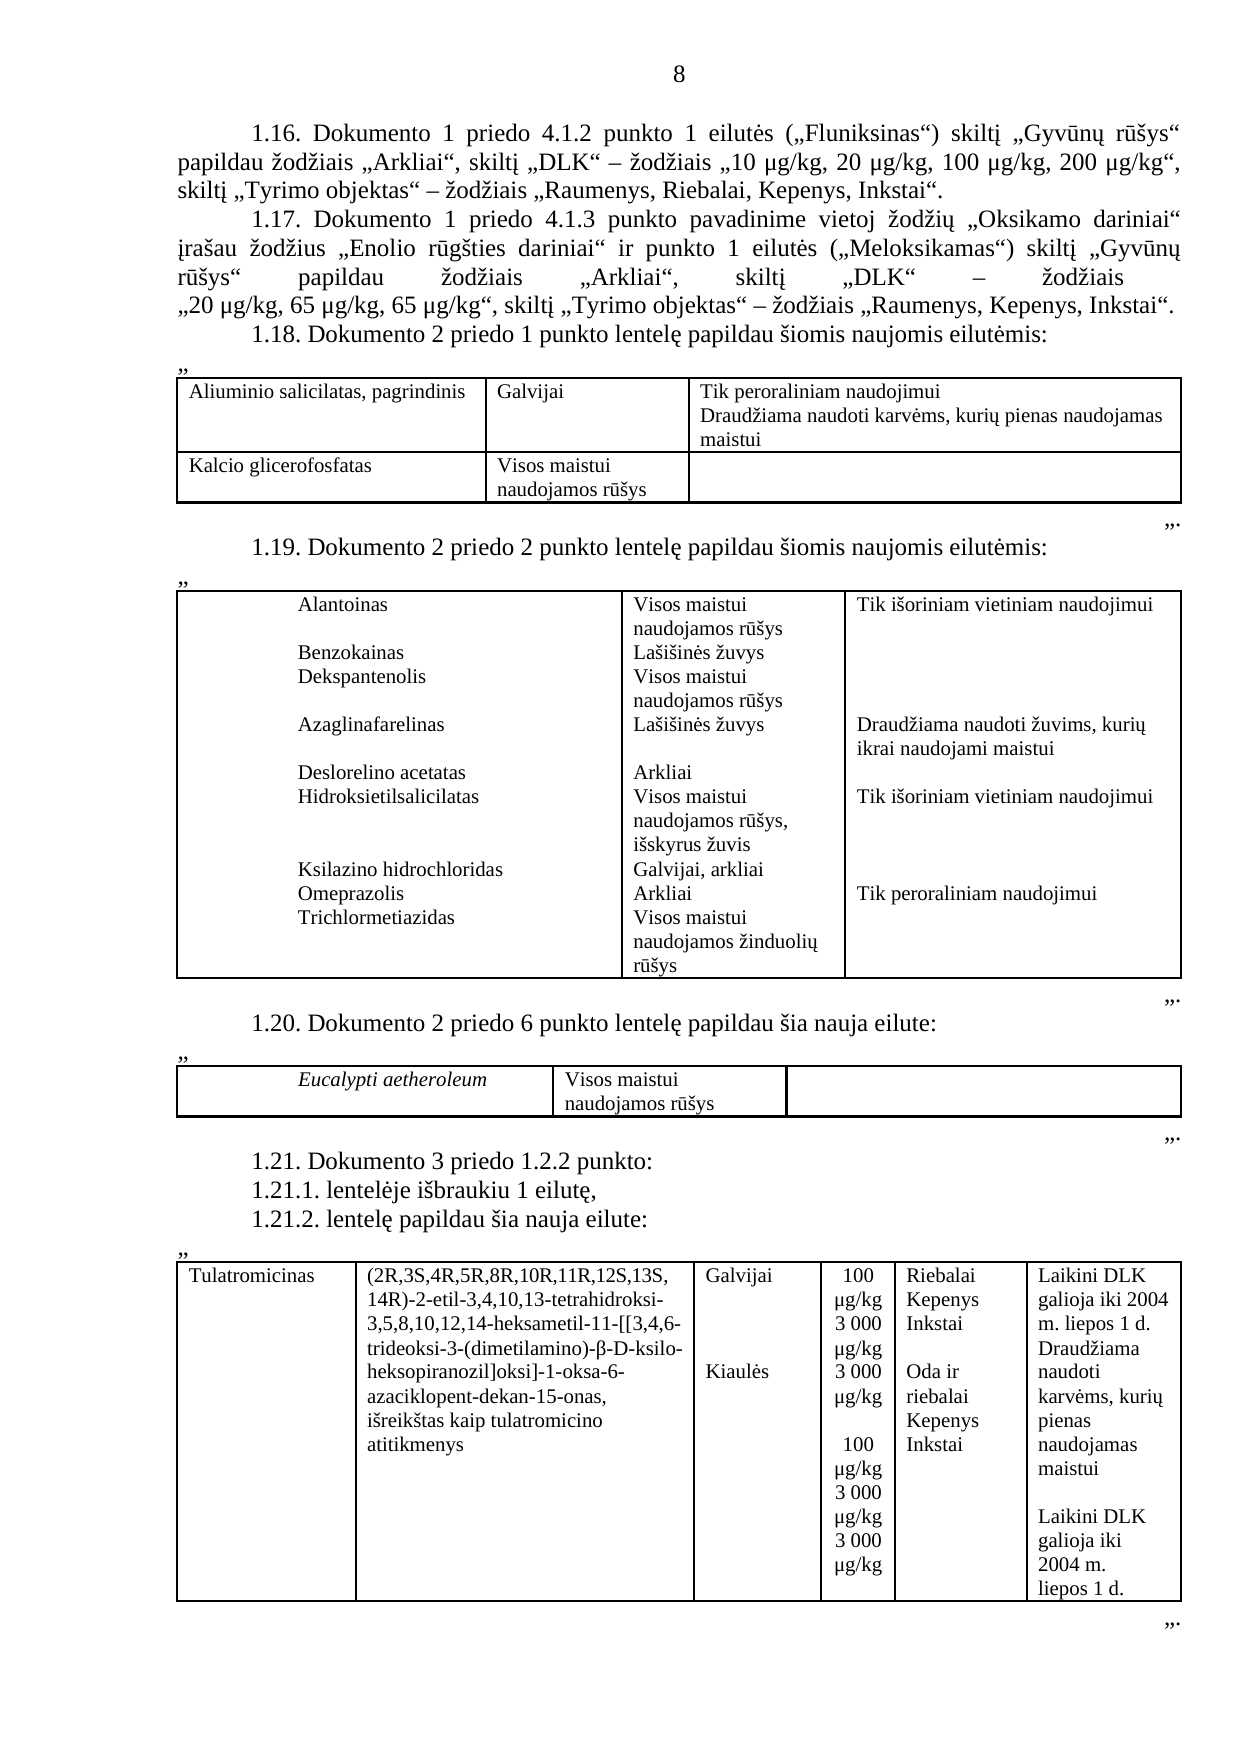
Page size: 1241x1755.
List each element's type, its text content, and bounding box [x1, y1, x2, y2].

table_cell [178, 640, 286, 664]
table_cell Azaglinafarelinas [286, 712, 621, 760]
table_header Laikini DLK galioja iki 2004 m. liepos 1 d. Draudžiama naudoti karvėms, kurių pienas naudojamas maistui Laikini DLK galioja iki 2004 m. liepos 1 d. [1028, 1263, 1180, 1600]
table_cell Visos maistui naudojamos rūšys, išskyrus žuvis [623, 784, 844, 856]
text „ [177, 1036, 1181, 1065]
text „ [177, 561, 1181, 590]
text „ [177, 1232, 1181, 1261]
text 1.17. Dokumento 1 priedo 4.1.3 punkto pavadinime vietoj žodžių „Oksikamo dariniai“ įrašau žodžius „Enolio rūgšties dariniai“ ir punkto 1 eilutės („Meloksikamas“) skiltį „Gyvūnų rūšys“ papildau žodžiais „Arkliai“, skiltį „DLK“ – žodžiais „20 μg/kg, 65 μg/kg, 65 μg/kg“, skiltį „Tyrimo objektas“ – žodžiais „Raumenys, Kepenys, Inkstai“. [177, 204, 1181, 319]
table_cell Lašišinės žuvys [623, 640, 844, 664]
table_cell [846, 905, 1180, 977]
table_header [788, 1067, 1180, 1115]
table_header Eucalypti aetheroleum [287, 1067, 552, 1115]
table_header Tik peroraliniam naudojimui Draudžiama naudoti karvėms, kurių pienas naudojamas maistui [690, 379, 1180, 451]
table_header 100 μg/kg 3 000 μg/kg 3 000 μg/kg 100 μg/kg 3 000 μg/kg 3 000 μg/kg [822, 1263, 894, 1600]
table_cell [178, 784, 286, 856]
table_cell Kalcio glicerofosfatas [178, 453, 485, 501]
text 1.18. Dokumento 2 priedo 1 punkto lentelę papildau šiomis naujomis eilutėmis: [177, 319, 1181, 348]
table_cell Visos maistui naudojamos rūšys [487, 453, 688, 501]
table_cell Tik peroraliniam naudojimui [846, 881, 1180, 904]
table_cell [690, 453, 1180, 501]
table_cell [846, 664, 1180, 712]
table_header Tik išoriniam vietiniam naudojimui [846, 592, 1180, 640]
table_cell Omeprazolis [286, 881, 621, 904]
table_header Aliuminio salicilatas, pagrindinis [178, 379, 485, 451]
table_cell [178, 905, 286, 977]
text „. [177, 1602, 1181, 1631]
table_header (2R,3S,4R,5R,8R,10R,11R,12S,13S, 14R)-2-etil-3,4,10,13-tetrahidroksi-3,5,8,10,12,14-heksametil-11-[[3,4,6-trideoksi-3-(dimetilamino)-β-D-ksilo-heksopiranozil]oksi]-1-oksa-6-azaciklopent-dekan-15-onas, išreikštas kaip tulatromicino atitikmenys [357, 1263, 693, 1600]
table_cell Benzokainas [286, 640, 621, 664]
table_cell Galvijai, arkliai [623, 856, 844, 881]
text „. [177, 1118, 1181, 1146]
table_header [178, 1067, 287, 1115]
table_cell Deslorelino acetatas [286, 760, 621, 784]
table_header [178, 592, 286, 640]
table_cell Trichlormetiazidas [286, 905, 621, 977]
table_header Galvijai [487, 379, 688, 451]
table_cell [178, 760, 286, 784]
text „. [177, 979, 1181, 1008]
text 1.21. Dokumento 3 priedo 1.2.2 punkto: [177, 1146, 1181, 1175]
text 1.19. Dokumento 2 priedo 2 punkto lentelę papildau šiomis naujomis eilutėmis: [177, 532, 1181, 561]
table_cell Lašišinės žuvys [623, 712, 844, 760]
table_header Riebalai Kepenys Inkstai Oda ir riebalai Kepenys Inkstai [896, 1263, 1026, 1600]
table_cell [846, 640, 1180, 664]
table_cell [846, 760, 1180, 784]
text 1.21.1. lentelėje išbraukiu 1 eilutę, [177, 1175, 1181, 1204]
table_cell [178, 712, 286, 760]
text 1.21.2. lentelę papildau šia nauja eilute: [177, 1204, 1181, 1232]
table_cell Arkliai [623, 760, 844, 784]
table_header Visos maistui naudojamos rūšys [623, 592, 844, 640]
table_cell Dekspantenolis [286, 664, 621, 712]
table_header Galvijai Kiaulės [695, 1263, 820, 1600]
table_cell Ksilazino hidrochloridas [286, 856, 621, 881]
text „ [177, 348, 1181, 377]
table_header Alantoinas [286, 592, 621, 640]
text 1.16. Dokumento 1 priedo 4.1.2 punkto 1 eilutės („Fluniksinas“) skiltį „Gyvūnų rūšys“ papildau žodžiais „Arkliai“, skiltį „DLK“ – žodžiais „10 μg/kg, 20 μg/kg, 100 μg/kg, 200 μg/kg“, skiltį „Tyrimo objektas“ – žodžiais „Raumenys, Riebalai, Kepenys, Inkstai“. [177, 118, 1181, 204]
table_cell [178, 881, 286, 904]
text 1.20. Dokumento 2 priedo 6 punkto lentelę papildau šia nauja eilute: [177, 1008, 1181, 1036]
table_cell Draudžiama naudoti žuvims, kurių ikrai naudojami maistui [846, 712, 1180, 760]
table_cell Hidroksietilsalicilatas [286, 784, 621, 856]
table_cell Arkliai [623, 881, 844, 904]
table_cell Visos maistui naudojamos žinduolių rūšys [623, 905, 844, 977]
table_cell [178, 664, 286, 712]
table_cell [178, 856, 286, 881]
table_cell [846, 856, 1180, 881]
table_cell Tik išoriniam vietiniam naudojimui [846, 784, 1180, 856]
text „. [177, 504, 1181, 532]
table_header Visos maistui naudojamos rūšys [554, 1067, 785, 1115]
table_header Tulatromicinas [178, 1263, 355, 1600]
table_cell Visos maistui naudojamos rūšys [623, 664, 844, 712]
